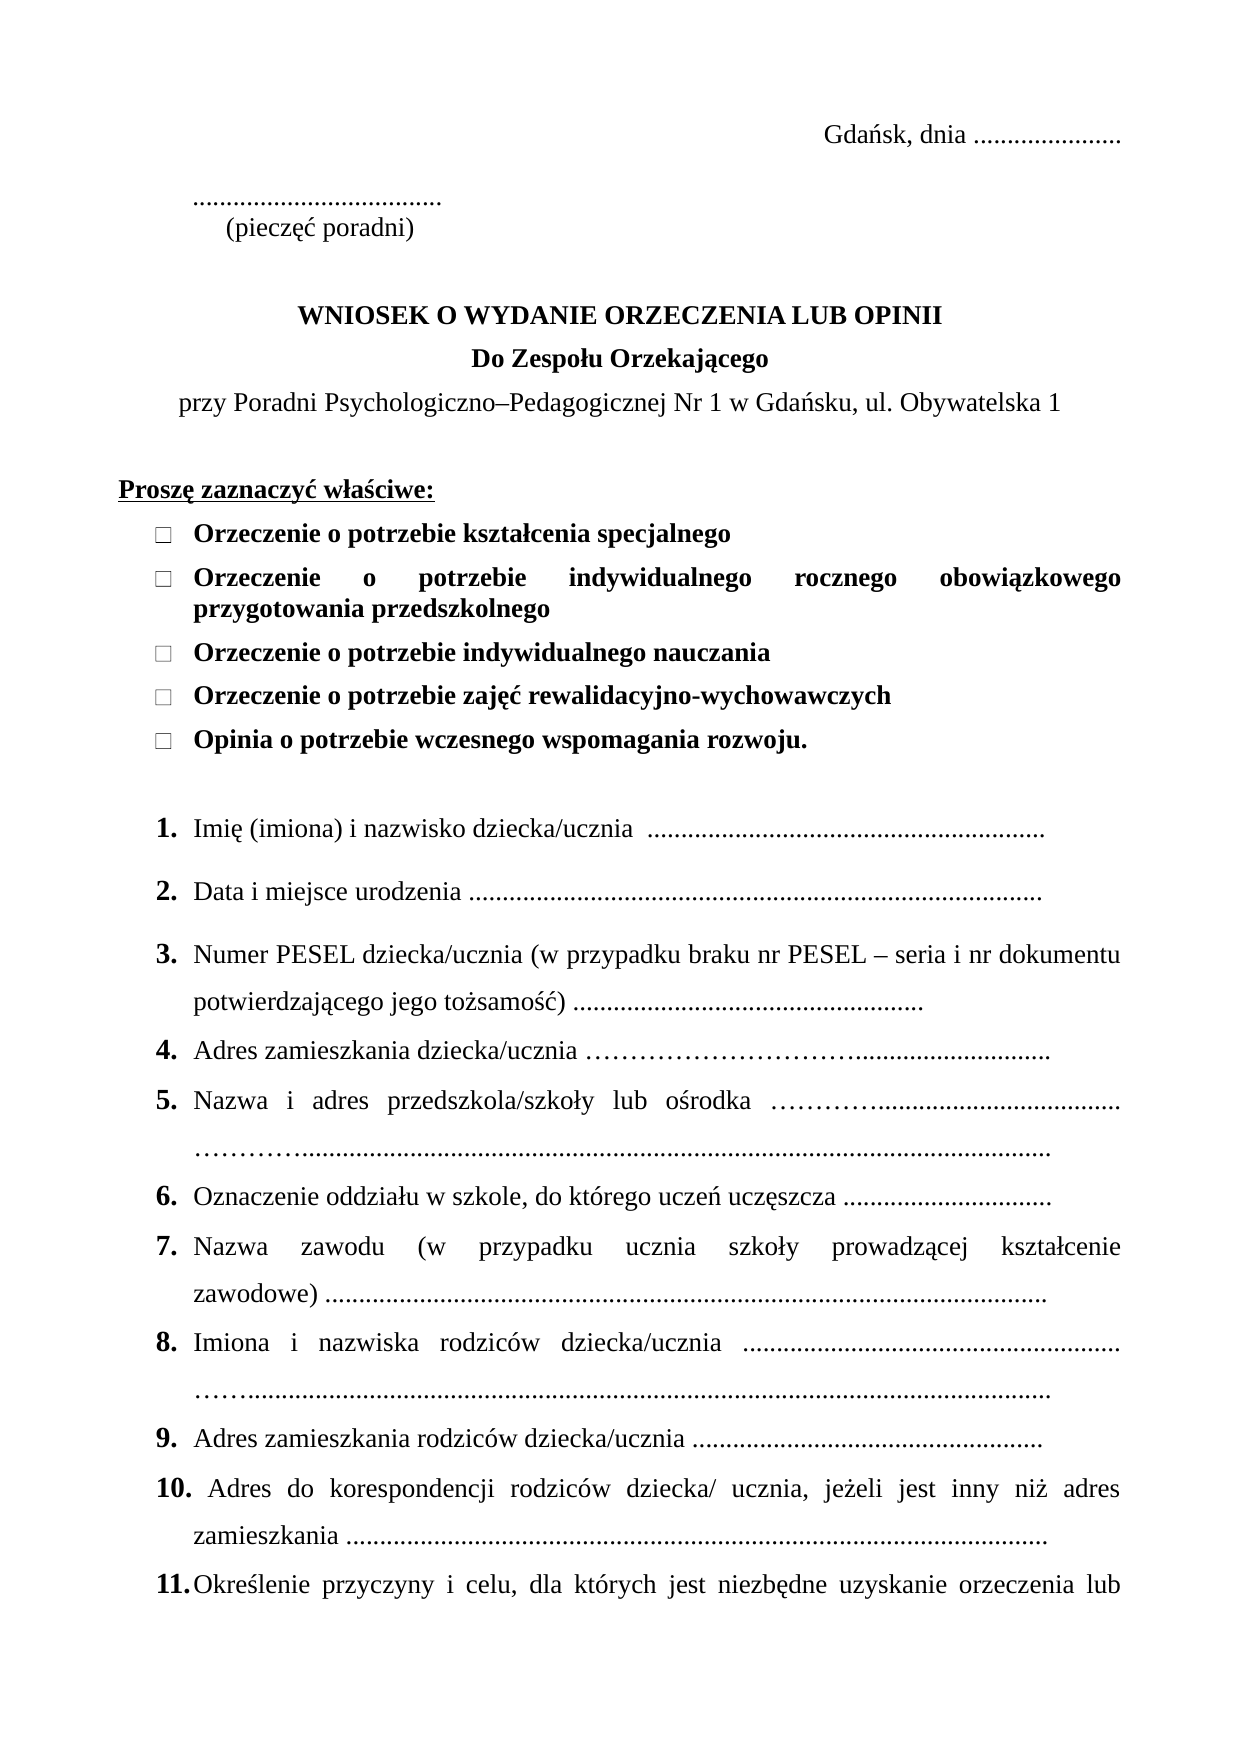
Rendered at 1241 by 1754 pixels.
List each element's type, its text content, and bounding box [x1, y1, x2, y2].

list Numer PESEL dziecka/ucznia (w przypadku braku nr PESEL – seria i nr dokumentu potwierdzającego jego tożsamość) .................................................... [156, 936, 1122, 1016]
list Imiona i nazwiska rodziców dziecka/ucznia ........................................................ ……....................................................................................................................... [156, 1324, 1122, 1404]
subtitle WNIOSEK O WYDANIE ORZECZENIA LUB OPINII [118, 299, 1122, 330]
text przy Poradni Psychologiczno–Pedagogicznej Nr 1 w Gdańsku, ul. Obywatelska 1 [118, 386, 1122, 417]
list Oznaczenie oddziału w szkole, do którego uczeń uczęszcza ............................... [156, 1178, 1122, 1212]
list Adres zamieszkania dziecka/ucznia …………………………............................. [156, 1032, 1122, 1066]
text (pieczęć poradni) [118, 212, 1122, 243]
list Orzeczenie o potrzebie indywidualnego nauczania [156, 636, 1122, 667]
list Data i miejsce urodzenia ..................................................................................... [156, 873, 1122, 907]
list Adres zamieszkania rodziców dziecka/ucznia .................................................... [156, 1420, 1122, 1453]
text Gdańsk, dnia ...................... [118, 118, 1122, 149]
list Orzeczenie o potrzebie zajęć rewalidacyjno-wychowawczych [156, 679, 1122, 711]
text ..................................... [118, 180, 1122, 212]
list Nazwa zawodu (w przypadku ucznia szkoły prowadzącej kształcenie zawodowe) ........................................................................................................... [156, 1228, 1122, 1308]
list Orzeczenie o potrzebie kształcenia specjalnego [156, 517, 1122, 548]
list Określenie przyczyny i celu, dla których jest niezbędne uzyskanie orzeczenia lub [156, 1566, 1122, 1599]
list Orzeczenie o potrzebie indywidualnego rocznego obowiązkowego przygotowania przedszkolnego [156, 561, 1122, 623]
list Nazwa i adres przedszkola/szkoły lub ośrodka …………....................................…………............................................................................................................... [156, 1082, 1122, 1162]
list Opinia o potrzebie wczesnego wspomagania rozwoju. [156, 723, 1122, 754]
text Do Zespołu Orzekającego [118, 342, 1122, 374]
list Adres do korespondencji rodziców dziecka/ ucznia, jeżeli jest inny niż adres zamieszkania ........................................................................................................ [156, 1470, 1122, 1550]
text Proszę zaznaczyć właściwe: [118, 473, 1122, 504]
list Imię (imiona) i nazwisko dziecka/ucznia ........................................................... [156, 811, 1122, 844]
